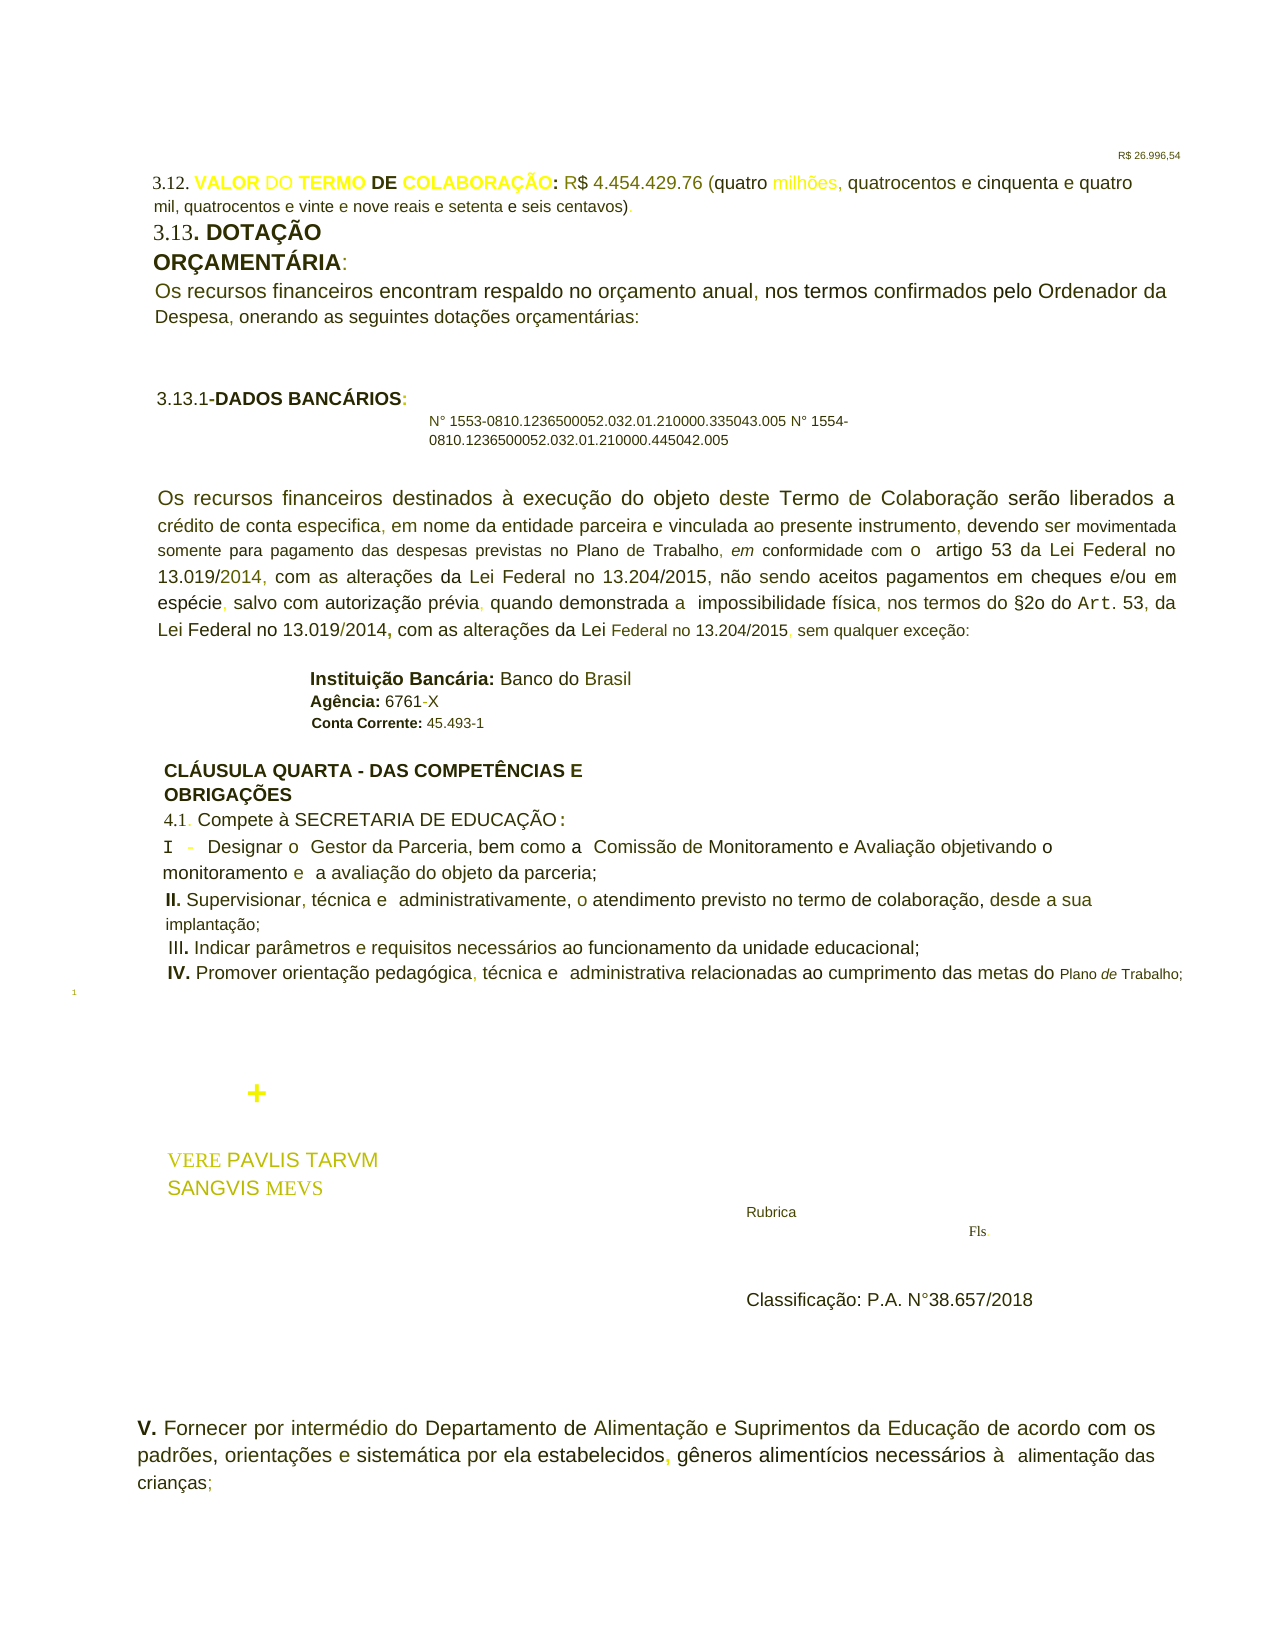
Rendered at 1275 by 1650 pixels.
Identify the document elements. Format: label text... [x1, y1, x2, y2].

text 3.13. DOTAÇÃO ORÇAMENTÁRIA: [153, 218, 473, 275]
text II. Supervisionar, técnica e administrativamente, o atendimento previsto no termo de colaboração, desde a sua implantação; [165, 889, 1182, 934]
text N° 1553-0810.1236500052.032.01.210000.335043.005 N° 1554-0810.1236500052.032.01.210000.445042.005 [429, 412, 898, 448]
text Rubrica [746, 1203, 863, 1220]
text Instituição Bancária: Banco do Brasil Agência: 6761-X [310, 667, 659, 711]
text I - Designar o Gestor da Parceria, bem como a Comissão de Monitoramento e Avaliação objetivando o monitoramento e a avaliação do objeto da parceria; [162, 836, 1181, 885]
text Classificação: P.A. N°38.657/2018 [746, 1289, 1142, 1311]
text CLÁUSULA QUARTA - DAS COMPETÊNCIAS E OBRIGAÇÕES [164, 759, 691, 806]
text Os recursos financeiros destinados à execução do objeto deste Termo de Colaboração serão liberados a crédito de conta especifica, em nome da entidade parceira e vinculada ao presente instrumento, devendo ser movimentada somente para pagamento das despesas previstas no Plano de Trabalho, em conformidade com o artigo 53 da Lei Federal no 13.019/2014, com as alterações da Lei Federal no 13.204/2015, não sendo aceitos pagamentos em cheques e/ou em espécie, salvo com autorização prévia, quando demonstrada a impossibilidade física, nos termos do §2o do Art. 53, da Lei Federal no 13.019/2014, com as alterações da Lei Federal no 13.204/2015, sem qualquer exceção: [157, 485, 1176, 640]
text V. Fornecer por intermédio do Departamento de Alimentação e Suprimentos da Educação de acordo com os padrões, orientações e sistemática por ela estabelecidos, gêneros alimentícios necessários à alimentação das crianças; [137, 1415, 1155, 1493]
text R$ 26.996,54 [1118, 150, 1228, 162]
text Conta Corrente: 45.493-1 [311, 715, 558, 732]
text III. Indicar parâmetros e requisitos necessários ao funcionamento da unidade educacional; [168, 937, 992, 958]
text 3.12. VALOR DO TERMO DE COLABORAÇÃO: R$ 4.454.429.76 (quatro milhões, quatrocentos e cinquenta e quatro [152, 172, 1169, 193]
text + [246, 1076, 312, 1116]
text 4.1. Compete à SECRETARIA DE EDUCAÇÃO: [163, 809, 591, 832]
text mil, quatrocentos e vinte e nove reais e setenta e seis centavos). [153, 197, 745, 216]
text 3.13.1-DADOS BANCÁRIOS: [156, 387, 437, 409]
text Fls. [968, 1223, 1039, 1239]
text VERE PAVLIS TARVM SANGVIS MEVS [167, 1148, 393, 1200]
text Os recursos financeiros encontram respaldo no orçamento anual, nos termos confirmados pelo Ordenador da Despesa, onerando as seguintes dotações orçamentárias: [154, 279, 1170, 328]
text IV. Promover orientação pedagógica, técnica e administrativa relacionadas ao cumprimento das metas do Plano de Trabalho; [167, 962, 1185, 985]
text 1 [72, 988, 114, 998]
